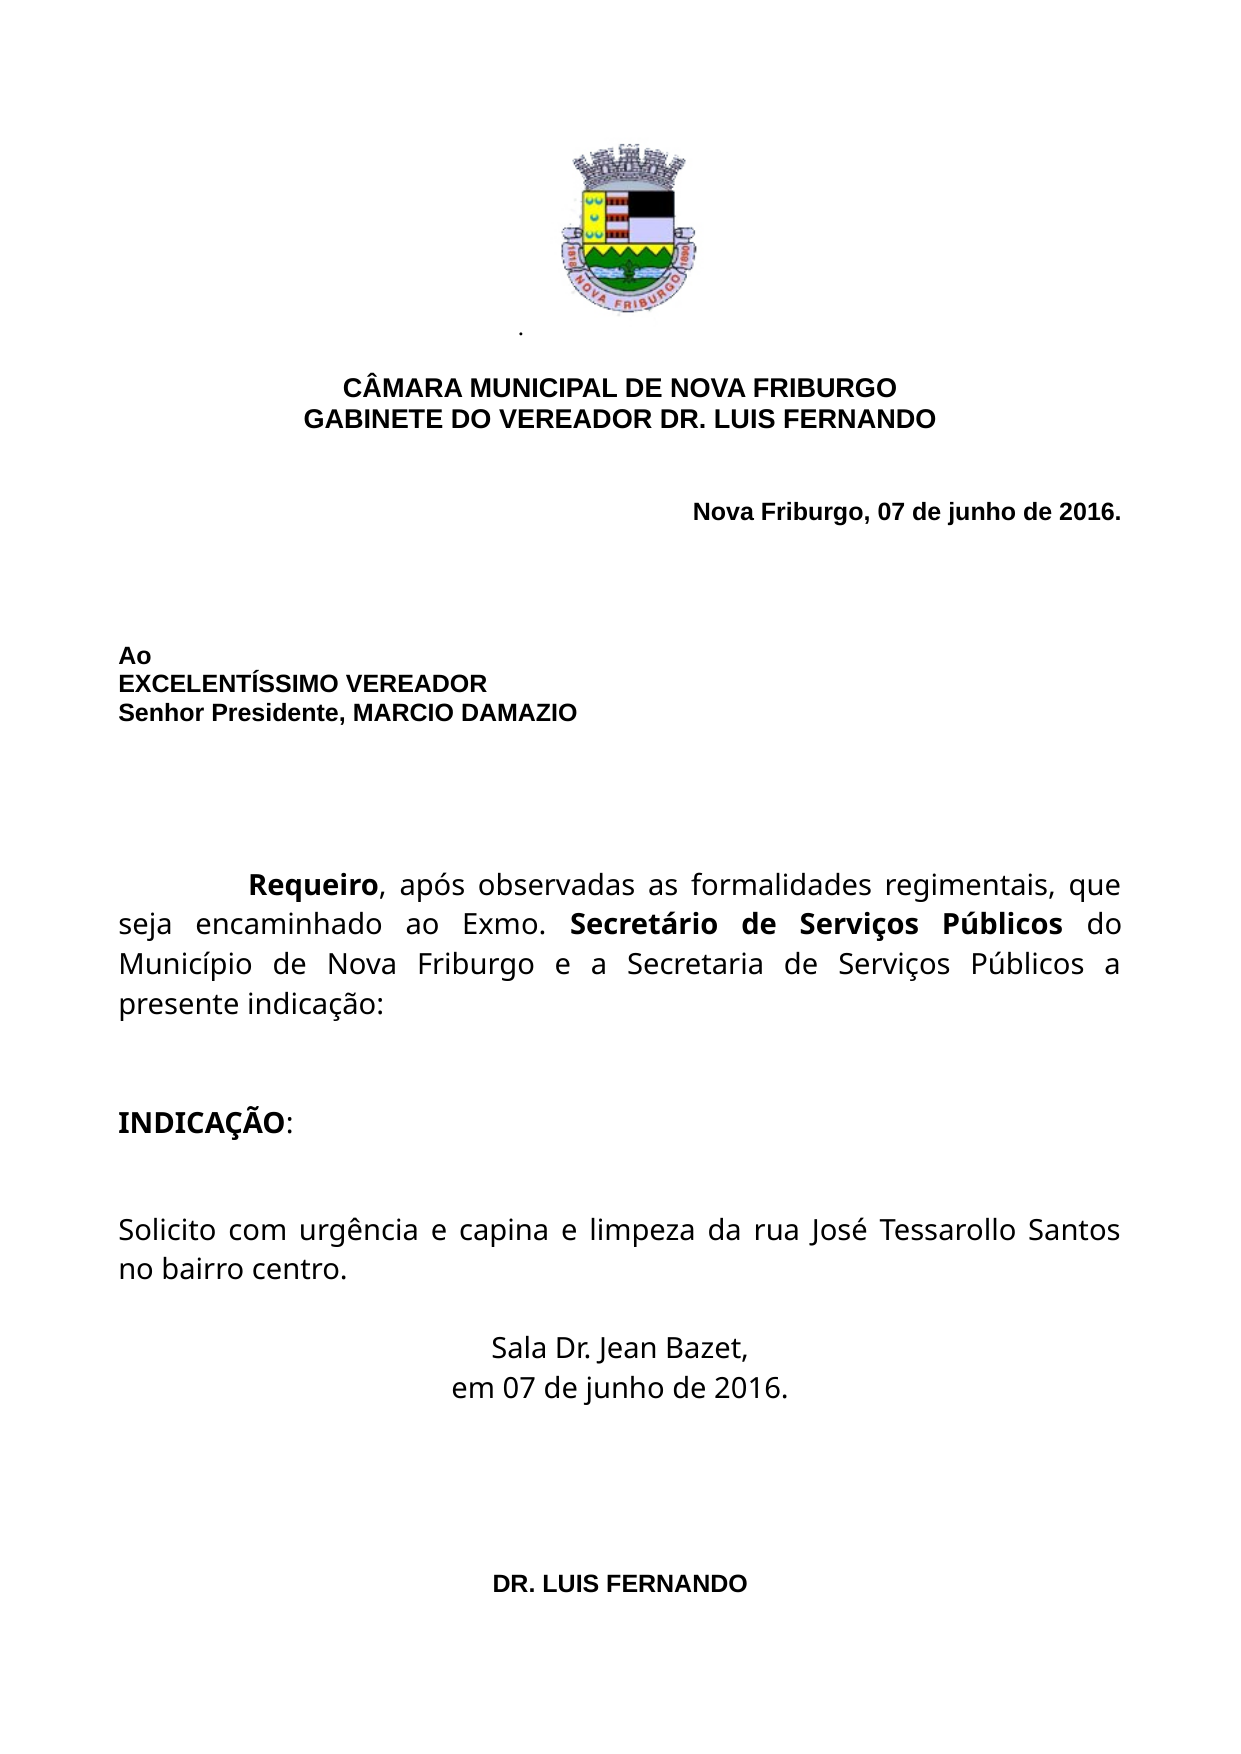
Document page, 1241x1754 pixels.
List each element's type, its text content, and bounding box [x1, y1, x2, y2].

text INDICAÇÃO: [118, 1102, 1122, 1142]
text Sala Dr. Jean Bazet, [118, 1328, 1122, 1367]
text GABINETE DO VEREADOR DR. LUIS FERNANDO [118, 403, 1122, 434]
text Requeiro, após observadas as formalidades regimentais, que seja encaminhado ao Exmo. Secretário de Serviços Públicos do Município de Nova Friburgo e a Secretaria de Serviços Públicos a presente indicação: [118, 864, 1122, 1023]
picture [540, 127, 706, 327]
text Senhor Presidente, MARCIO DAMAZIO [118, 698, 1122, 727]
text em 07 de junho de 2016. [118, 1367, 1122, 1407]
text EXCELENTÍSSIMO VEREADOR [118, 669, 1122, 698]
text Ao [118, 641, 1122, 669]
text . [118, 118, 1122, 341]
text DR. LUIS FERNANDO [118, 1569, 1122, 1598]
text CÂMARA MUNICIPAL DE NOVA FRIBURGO [118, 372, 1122, 403]
text Solicito com urgência e capina e limpeza da rua José Tessarollo Santos no bairro centro. [118, 1209, 1122, 1288]
text Nova Friburgo, 07 de junho de 2016. [118, 497, 1122, 526]
